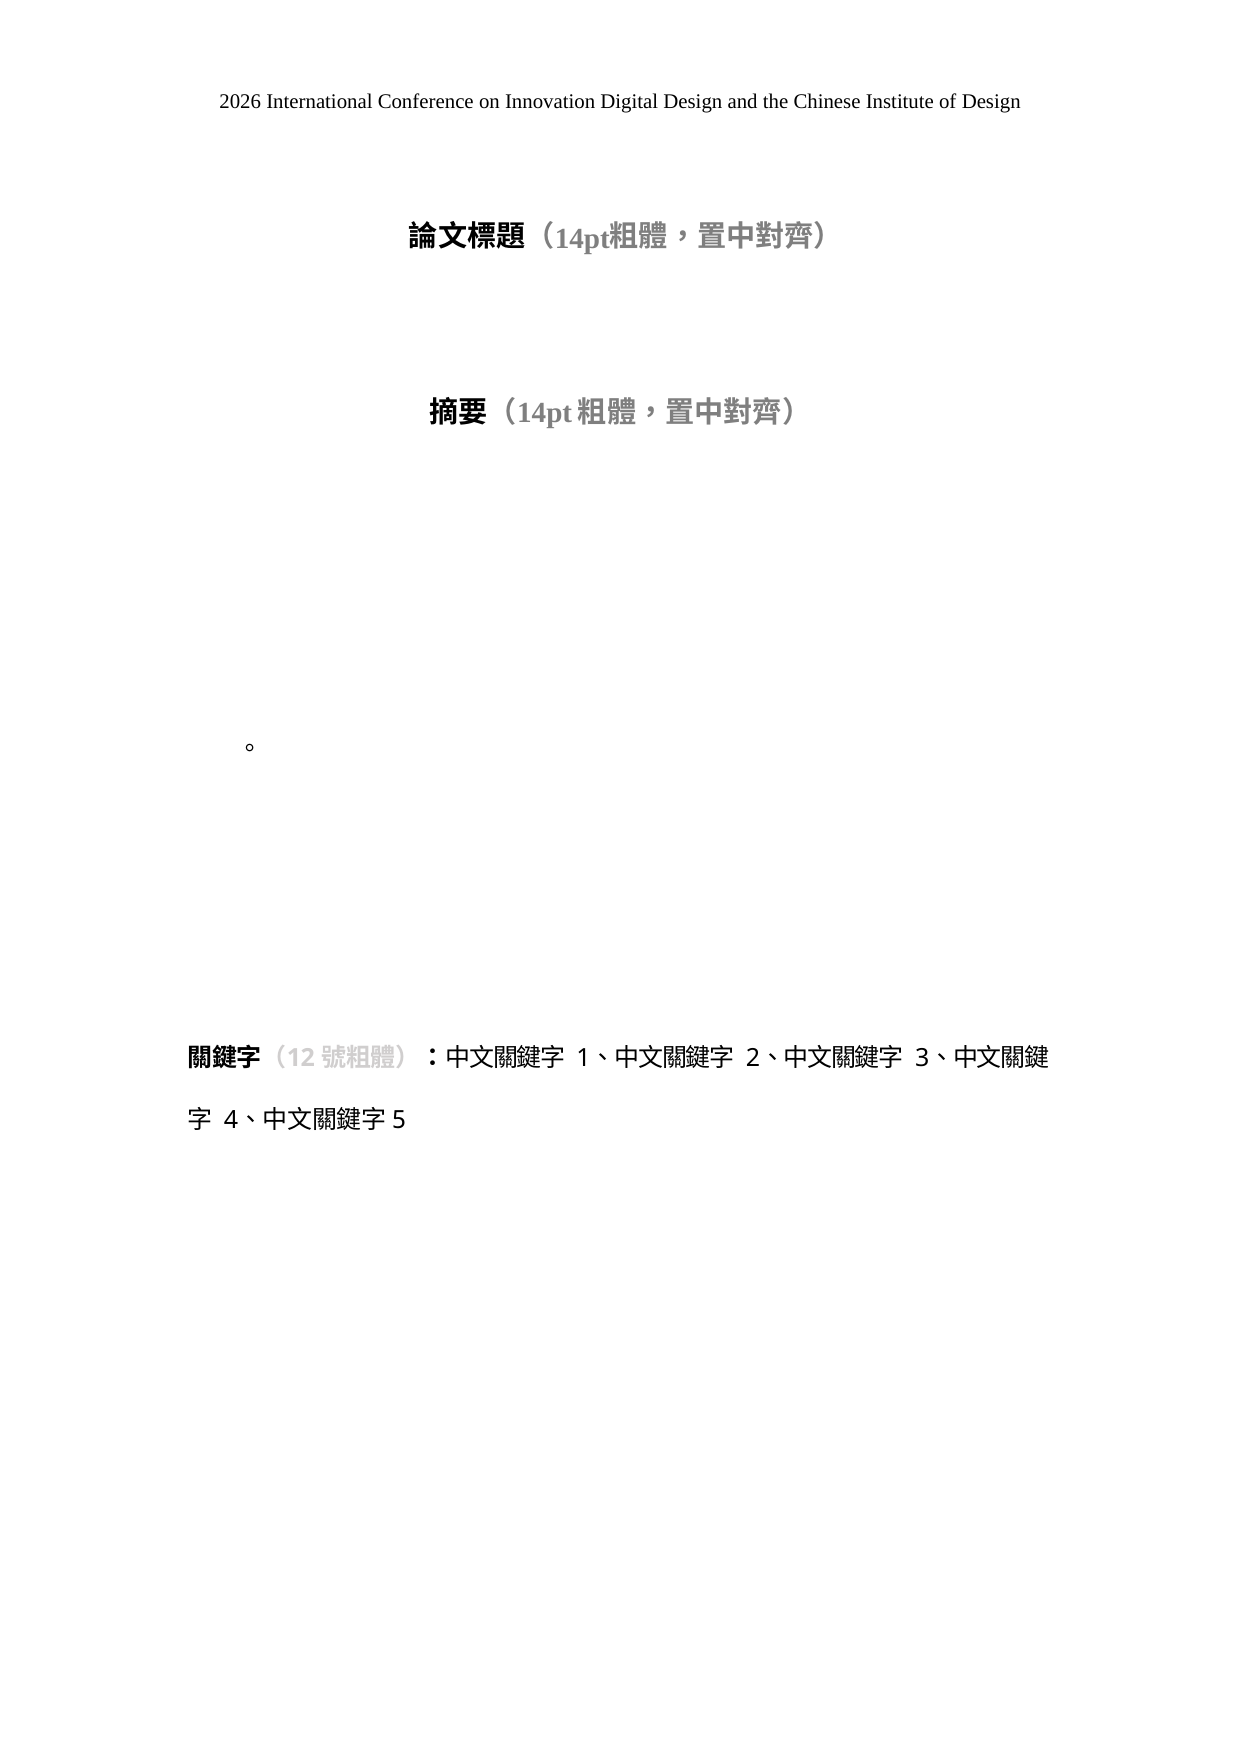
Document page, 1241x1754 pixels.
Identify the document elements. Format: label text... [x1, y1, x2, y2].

text 關鍵字（12 號粗體）：中文關鍵字 1、中文關鍵字 2、中文關鍵字 3、中文關鍵字 4、中文關鍵字5 [187, 1014, 1053, 1139]
title 論文標題（14pt粗體，置中對齊） [187, 213, 1064, 255]
title 內文以600字為限，內容文字為12pt，第一行空兩字元。中文字型用標楷體，英文用Times New Roman 。內文行距為最小行高12pt 。版面配置:邊界為標準形式(上:2.54cm，下:2.54cm，左:3.18cm，右: 3.18cm)，並且左右對齊。 [187, 468, 1053, 655]
title 摘要（14pt粗體，置中對齊） [187, 368, 1053, 430]
text 。 [237, 705, 1016, 768]
